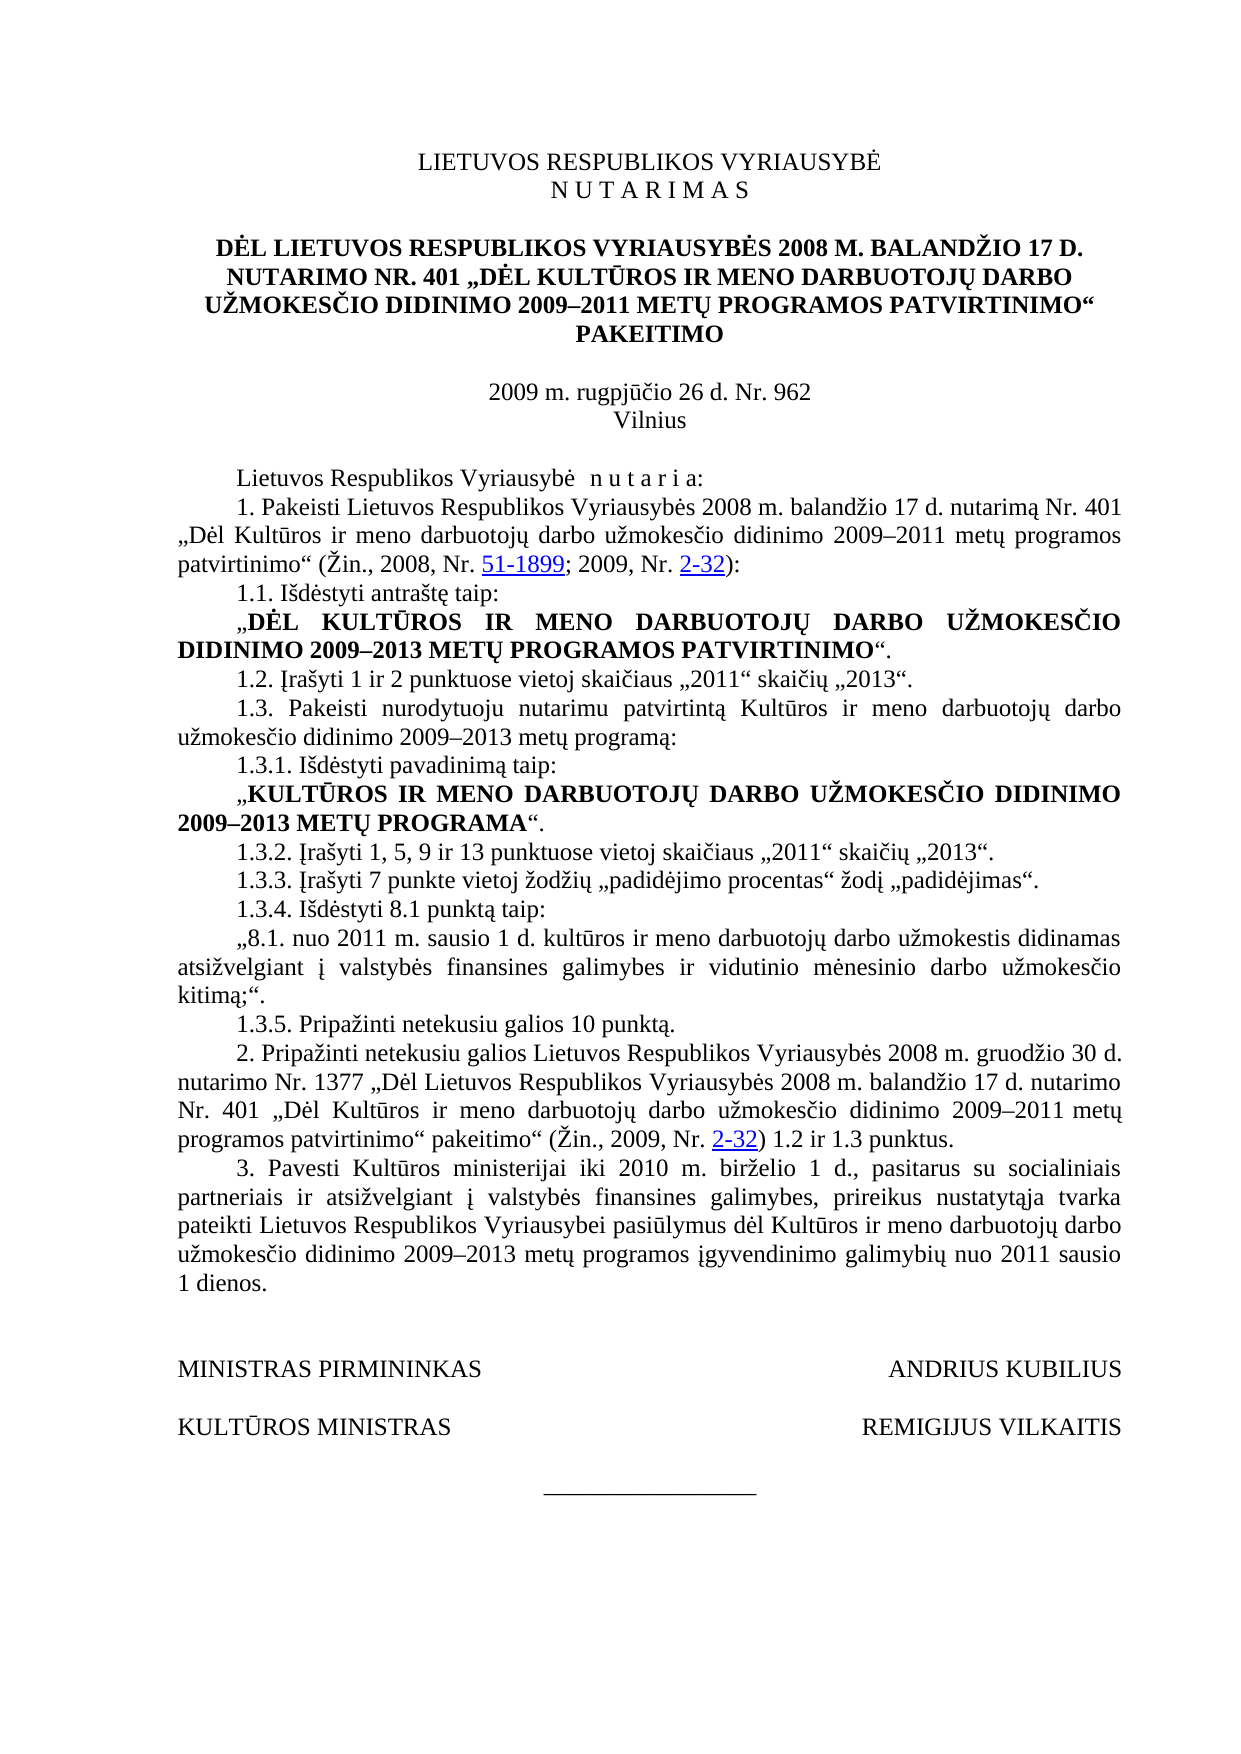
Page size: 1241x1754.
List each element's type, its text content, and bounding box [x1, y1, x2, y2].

text Lietuvos Respublikos Vyriausybė nutaria: [177, 463, 1122, 492]
text 1.3.2. Įrašyti 1, 5, 9 ir 13 punktuose vietoj skaičiaus „2011“ skaičių „2013“. [177, 837, 1122, 866]
text Vilnius [177, 406, 1122, 434]
text „8.1. nuo 2011 m. sausio 1 d. kultūros ir meno darbuotojų darbo užmokestis didinamas atsižvelgiant į valstybės finansines galimybes ir vidutinio mėnesinio darbo užmokesčio kitimą;“. [177, 923, 1122, 1009]
text 1.2. Įrašyti 1 ir 2 punktuose vietoj skaičiaus „2011“ skaičių „2013“. [177, 664, 1122, 693]
text 1.3.5. Pripažinti netekusiu galios 10 punktą. [177, 1009, 1122, 1038]
text 3. Pavesti Kultūros ministerijai iki 2010 m. birželio 1 d., pasitarus su socialiniais partneriais ir atsižvelgiant į valstybės finansines galimybes, prireikus nustatytąja tvarka pateikti Lietuvos Respublikos Vyriausybei pasiūlymus dėl Kultūros ir meno darbuotojų darbo užmokesčio didinimo 2009–2013 metų programos įgyvendinimo galimybių nuo 2011 sausio 1 dienos. [177, 1153, 1122, 1297]
text DĖL LIETUVOS RESPUBLIKOS VYRIAUSYBĖS 2008 M. BALANDŽIO 17 D. NUTARIMO NR. 401 „DĖL KULTŪROS IR MENO DARBUOTOJŲ DARBO UŽMOKESČIO DIDINIMO 2009–2011 METŲ PROGRAMOS PATVIRTINIMO“ PAKEITIMO [177, 233, 1122, 348]
text MINISTRAS PIRMININKAS ANDRIUS KUBILIUS [177, 1354, 1122, 1383]
text 1.3.1. Išdėstyti pavadinimą taip: [177, 751, 1122, 779]
text „DĖL KULTŪROS IR MENO DARBUOTOJŲ DARBO UŽMOKESČIO DIDINIMO 2009–2013 METŲ PROGRAMOS PATVIRTINIMO“. [177, 607, 1122, 664]
text _________________ [177, 1469, 1122, 1498]
text 1.3.4. Išdėstyti 8.1 punktą taip: [177, 894, 1122, 923]
text „KULTŪROS IR MENO DARBUOTOJŲ DARBO UŽMOKESČIO DIDINIMO 2009–2013 METŲ PROGRAMA“. [177, 779, 1122, 837]
text NUTARIMAS [177, 176, 1122, 204]
text 1.1. Išdėstyti antraštę taip: [177, 578, 1122, 607]
text Lietuvos Respublikos Vyriausybė [177, 147, 1122, 176]
text 1.3. Pakeisti nurodytuoju nutarimu patvirtintą Kultūros ir meno darbuotojų darbo užmokesčio didinimo 2009–2013 metų programą: [177, 693, 1122, 751]
text 1.3.3. Įrašyti 7 punkte vietoj žodžių „padidėjimo procentas“ žodį „padidėjimas“. [177, 866, 1122, 894]
text 1. Pakeisti Lietuvos Respublikos Vyriausybės 2008 m. balandžio 17 d. nutarimą Nr. 401 „Dėl Kultūros ir meno darbuotojų darbo užmokesčio didinimo 2009–2011 metų programos patvirtinimo“ (Žin., 2008, Nr. 51-1899; 2009, Nr. 2-32): [177, 492, 1122, 578]
text 2. Pripažinti netekusiu galios Lietuvos Respublikos Vyriausybės 2008 m. gruodžio 30 d. nutarimo Nr. 1377 „Dėl Lietuvos Respublikos Vyriausybės 2008 m. balandžio 17 d. nutarimo Nr. 401 „Dėl Kultūros ir meno darbuotojų darbo užmokesčio didinimo 2009–2011 metų programos patvirtinimo“ pakeitimo“ (Žin., 2009, Nr. 2-32) 1.2 ir 1.3 punktus. [177, 1038, 1122, 1153]
text KULTŪROS MINISTRAS REMIGIJUS VILKAITIS [177, 1412, 1122, 1441]
text 2009 m. rugpjūčio 26 d. Nr. 962 [177, 377, 1122, 406]
